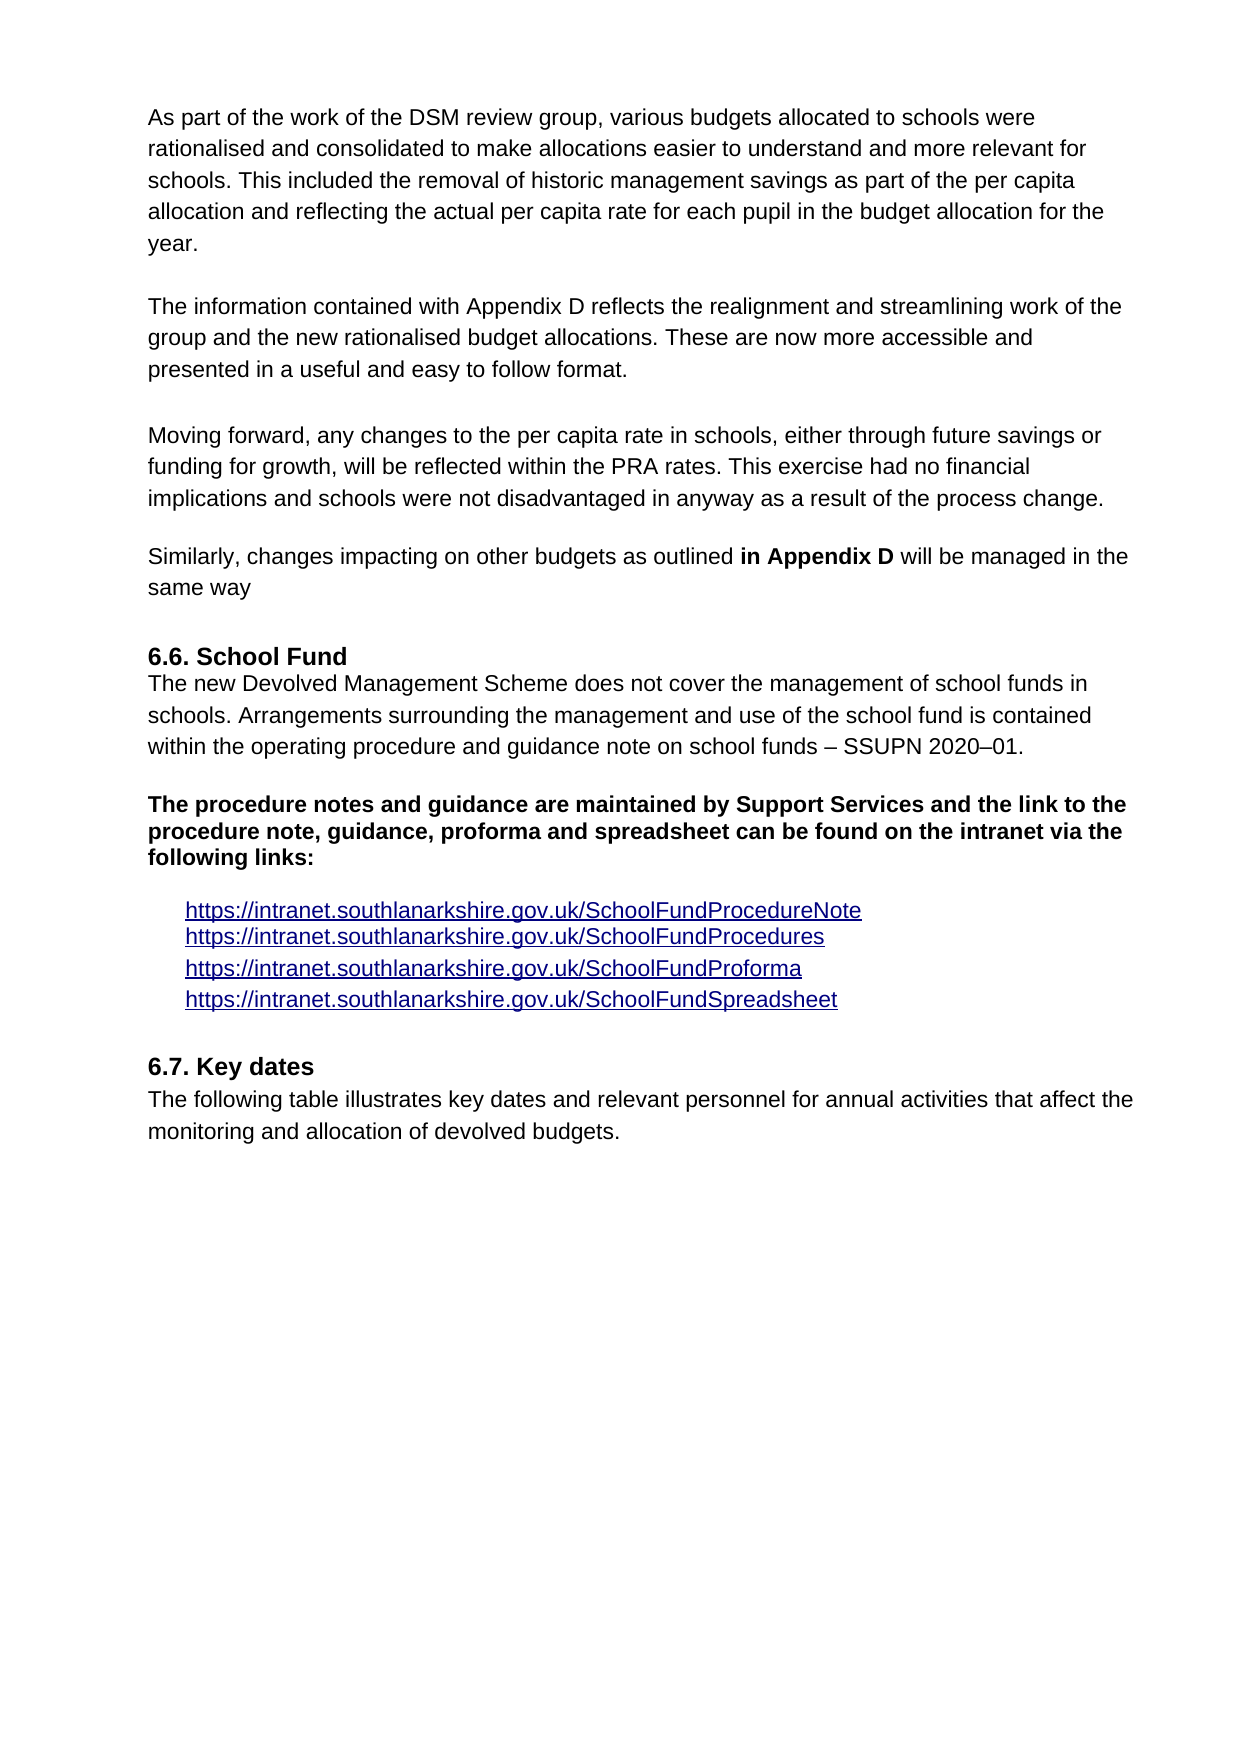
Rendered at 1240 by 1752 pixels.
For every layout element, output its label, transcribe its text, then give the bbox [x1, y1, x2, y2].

text Moving forward, any changes to the per capita rate in schools, either through future savings or funding for growth, will be reflected within the PRA rates. This exercise had no financial implications and schools were not disadvantaged in anyway as a result of the process change. [148, 422, 1137, 511]
subtitle 6.6. School Fund [148, 641, 1137, 670]
text As part of the work of the DSM review group, various budgets allocated to schools were rationalised and consolidated to make allocations easier to understand and more relevant for schools. This included the removal of historic management savings as part of the per capita allocation and reflecting the actual per capita rate for each pupil in the budget allocation for the year. [148, 103, 1137, 256]
text https://intranet.southlanarkshire.gov.uk/SchoolFundSpreadsheet [185, 986, 1137, 1012]
text https://intranet.southlanarkshire.gov.uk/SchoolFundProcedures [185, 923, 1137, 949]
text The following table illustrates key dates and relevant personnel for annual activities that affect the monitoring and allocation of devolved budgets. [148, 1086, 1137, 1144]
text https://intranet.southlanarkshire.gov.uk/SchoolFundProforma [185, 954, 1137, 981]
text The information contained with Appendix D reflects the realignment and streamlining work of the group and the new rationalised budget allocations. These are now more accessible and presented in a useful and easy to follow format. [148, 293, 1137, 382]
text The procedure notes and guidance are maintained by Support Services and the link to the procedure note, guidance, proforma and spreadsheet can be found on the intranet via the following links: [148, 791, 1137, 870]
text The new Devolved Management Scheme does not cover the management of school funds in schools. Arrangements surrounding the management and use of the school fund is contained within the operating procedure and guidance note on school funds – SSUPN 2020–01. [148, 670, 1137, 760]
text https://intranet.southlanarkshire.gov.uk/SchoolFundProcedureNote [185, 897, 1137, 923]
subtitle 6.7. Key dates [148, 1052, 1137, 1081]
text Similarly, changes impacting on other budgets as outlined in Appendix D will be managed in the same way [148, 543, 1137, 601]
